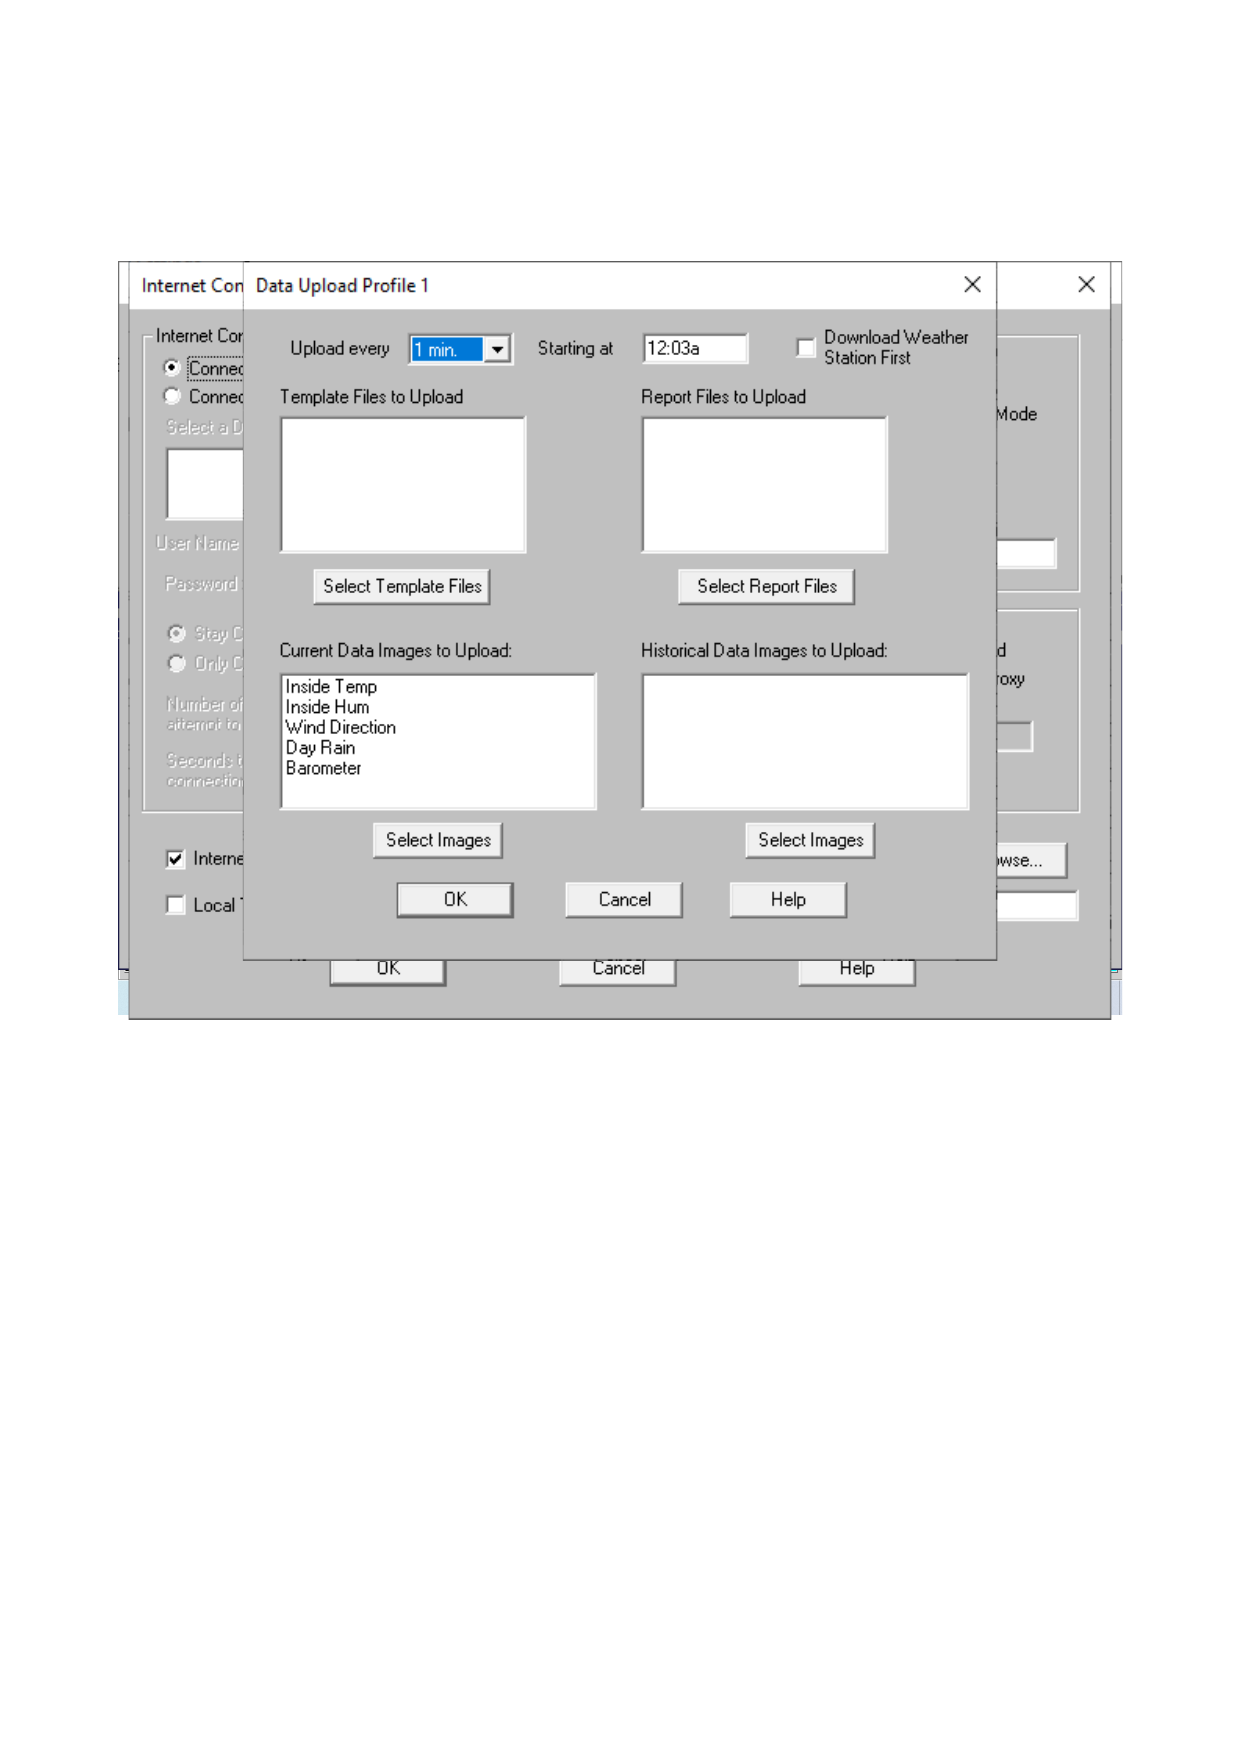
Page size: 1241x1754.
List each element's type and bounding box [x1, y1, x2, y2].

picture [118, 261, 1123, 1020]
